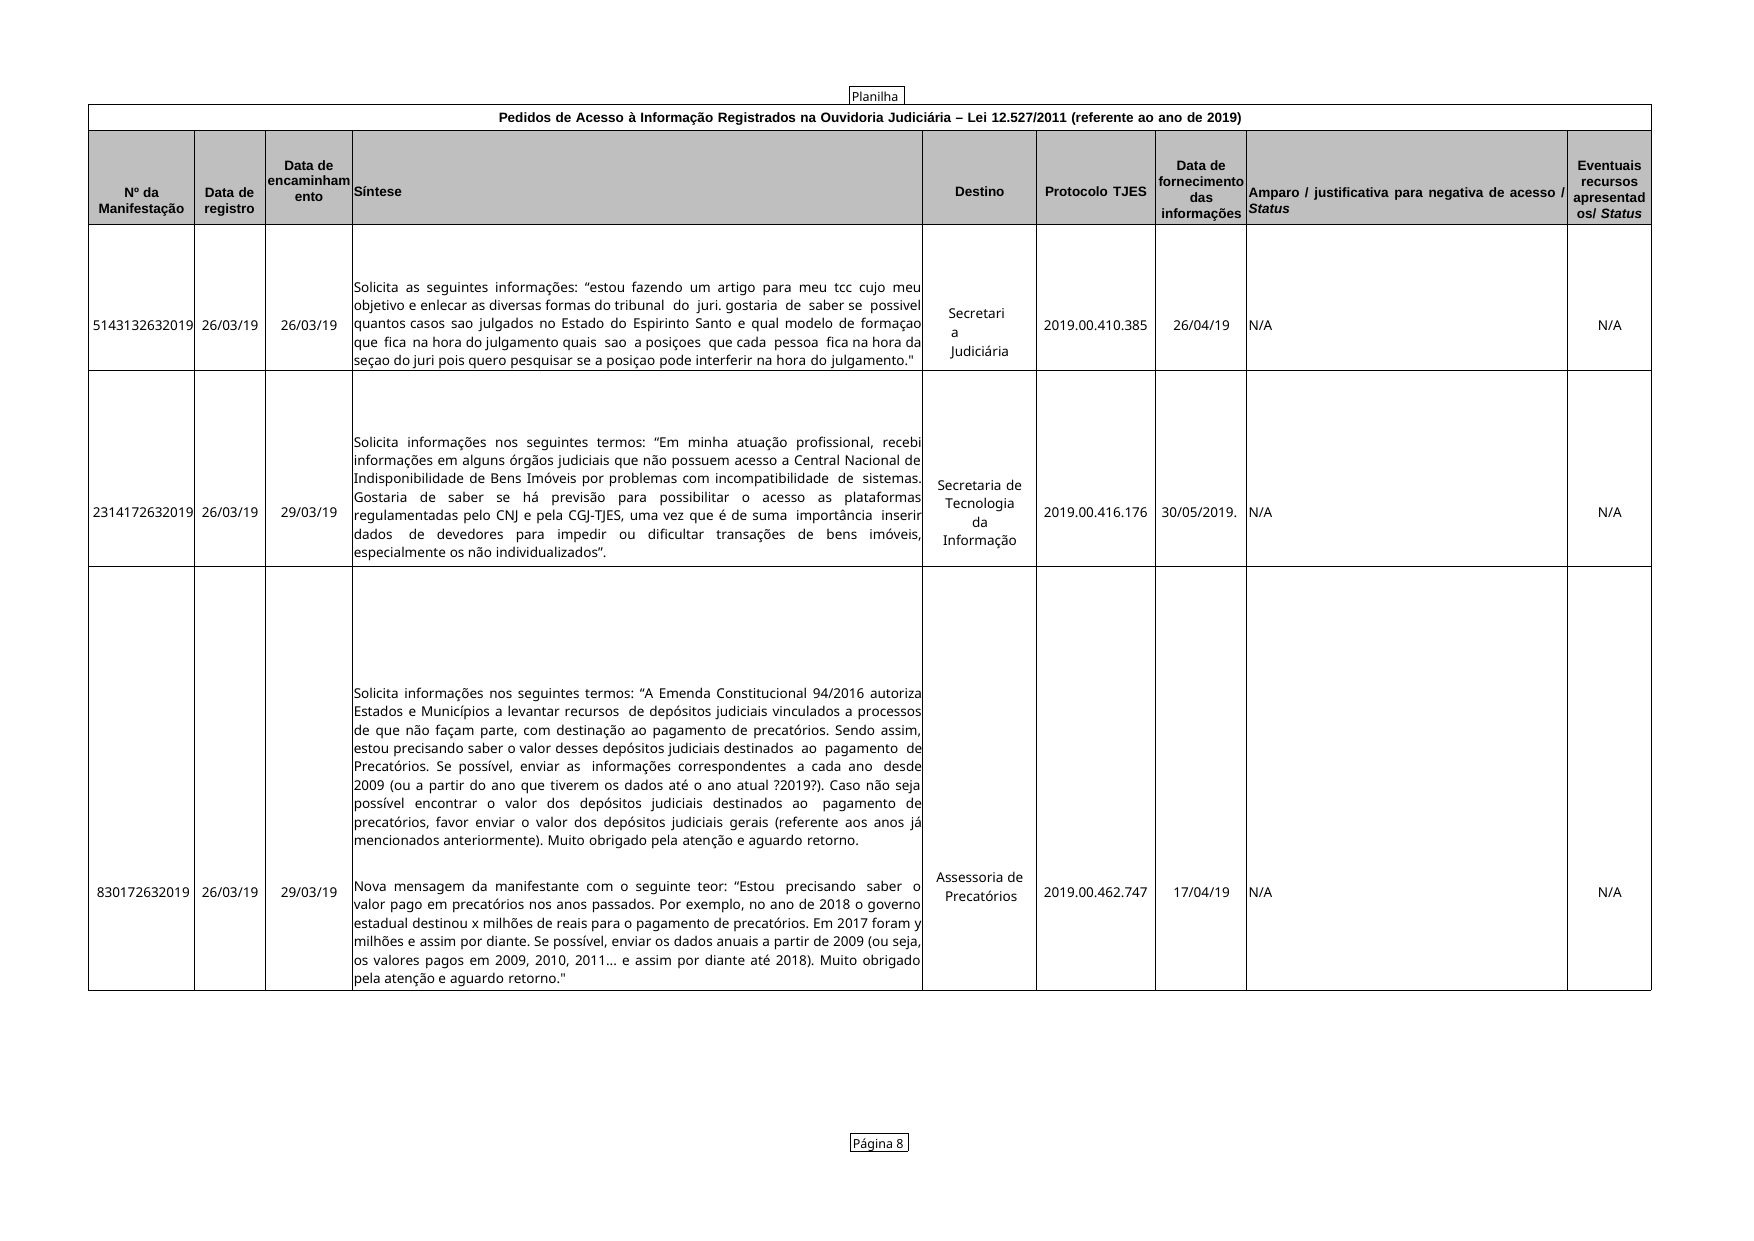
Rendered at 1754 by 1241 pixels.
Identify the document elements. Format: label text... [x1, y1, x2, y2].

table_cell N/A [1568, 371, 1651, 566]
table_cell 26/03/19 [195, 225, 265, 370]
table_header Pedidos de Acesso à Informação Registrados na Ouvidoria Judiciária – Lei 12.527/2011 (referente ao ano de 2019) [89, 105, 1651, 130]
table_cell Destino [923, 131, 1036, 224]
table_cell Secretaria Judiciária [923, 225, 1036, 370]
table_cell Amparo / justificativa para negativa de acesso / Status [1247, 131, 1567, 224]
table_cell Secretaria de Tecnologia da Informação [923, 371, 1036, 566]
table_cell 5143132632019 [89, 225, 194, 370]
table_cell 2019.00.462.747 [1037, 567, 1155, 990]
table_cell Data de encaminham ento [266, 131, 352, 224]
table_cell Nº da Manifestação [89, 131, 194, 224]
table_cell 17/04/19 [1156, 567, 1246, 990]
table_cell 29/03/19 [266, 371, 352, 566]
table_cell Protocolo TJES [1037, 131, 1155, 224]
table_cell Solicita as seguintes informações: “estou fazendo um artigo para meu tcc cujo meu objetivo e enlecar as diversas formas do tribunal do juri. gostaria de saber se possivel quantos casos sao julgados no Estado do Espirinto Santo e qual modelo de formaçao que fica na hora do julgamento quais sao a posiçoes que cada pessoa fica na hora da seçao do juri pois quero pesquisar se a posiçao pode interferir na hora do julgamento." [353, 225, 922, 370]
table_cell Data de fornecimento das informações [1156, 131, 1246, 224]
table_cell N/A [1247, 567, 1567, 990]
table_cell Síntese [353, 131, 922, 224]
table_cell N/A [1247, 371, 1567, 566]
table_cell 26/03/19 [266, 225, 352, 370]
table_cell N/A [1247, 225, 1567, 370]
table_cell 2019.00.416.176 [1037, 371, 1155, 566]
table_cell N/A [1568, 225, 1651, 370]
table_cell 29/03/19 [266, 567, 352, 990]
table_cell Solicita informações nos seguintes termos: “A Emenda Constitucional 94/2016 autoriza Estados e Municípios a levantar recursos de depósitos judiciais vinculados a processos de que não façam parte, com destinação ao pagamento de precatórios. Sendo assim, estou precisando saber o valor desses depósitos judiciais destinados ao pagamento de Precatórios. Se possível, enviar as informações correspondentes a cada ano desde 2009 (ou a partir do ano que tiverem os dados até o ano atual ?2019?). Caso não seja possível encontrar o valor dos depósitos judiciais destinados ao pagamento de precatórios, favor enviar o valor dos depósitos judiciais gerais (referente aos anos já mencionados anteriormente). Muito obrigado pela atenção e aguardo retorno. Nova mensagem da manifestante com o seguinte teor: “Estou precisando saber o valor pago em precatórios nos anos passados. Por exemplo, no ano de 2018 o governo estadual destinou x milhões de reais para o pagamento de precatórios. Em 2017 foram y milhões e assim por diante. Se possível, enviar os dados anuais a partir de 2009 (ou seja, os valores pagos em 2009, 2010, 2011... e assim por diante até 2018). Muito obrigado pela atenção e aguardo retorno." [353, 567, 922, 990]
table_cell Data de registro [195, 131, 265, 224]
table_cell 26/04/19 [1156, 225, 1246, 370]
table_cell 26/03/19 [195, 371, 265, 566]
table_cell 26/03/19 [195, 567, 265, 990]
table_cell Assessoria de Precatórios [923, 567, 1036, 990]
table_cell Solicita informações nos seguintes termos: “Em minha atuação profissional, recebi informações em alguns órgãos judiciais que não possuem acesso a Central Nacional de Indisponibilidade de Bens Imóveis por problemas com incompatibilidade de sistemas. Gostaria de saber se há previsão para possibilitar o acesso as plataformas regulamentadas pelo CNJ e pela CGJ-TJES, uma vez que é de suma importância inserir dados de devedores para impedir ou dificultar transações de bens imóveis, especialmente os não individualizados”. [353, 371, 922, 566]
table_cell 2019.00.410.385 [1037, 225, 1155, 370]
table_cell 30/05/2019. [1156, 371, 1246, 566]
table_cell N/A [1568, 567, 1651, 990]
table_cell 2314172632019 [89, 371, 194, 566]
table_cell 830172632019 [89, 567, 194, 990]
table_cell Eventuais recursos apresentad os/ Status [1568, 131, 1651, 224]
